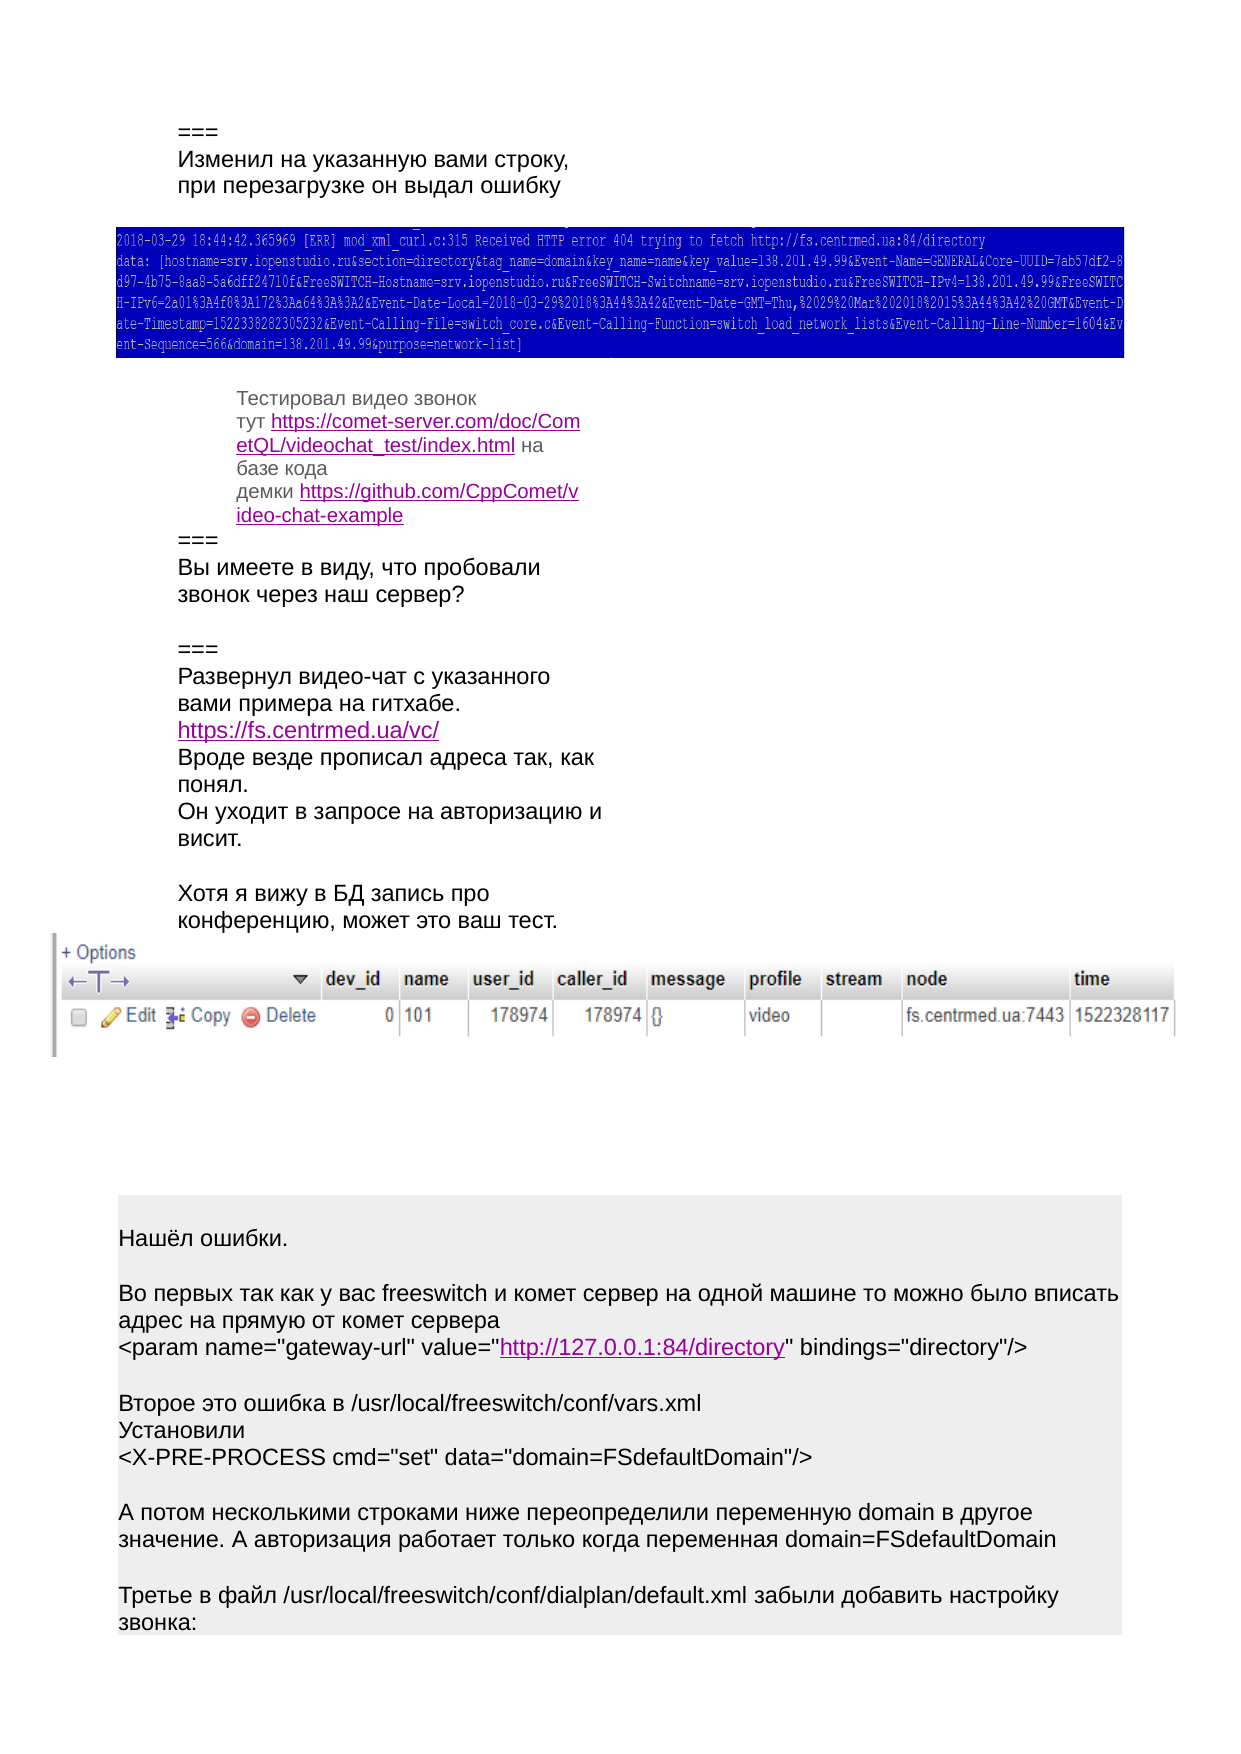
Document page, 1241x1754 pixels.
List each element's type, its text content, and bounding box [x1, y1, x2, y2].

text === [177, 527, 610, 553]
text Во первых так как у вас freeswitch и комет сервер на одной машине то можно было вписать адрес на прямую от комет сервера [118, 1280, 1122, 1333]
text <X-PRE-PROCESS cmd="set" data="domain=FSdefaultDomain"/> [118, 1443, 1122, 1470]
text <param name="gateway-url" value="http://127.0.0.1:84/directory" bindings="directory"/> [118, 1333, 1122, 1360]
text А потом несколькими строками ниже переопределили переменную domain в другое значение. А авторизация работает только когда переменная domain=FSdefaultDomain [118, 1498, 1122, 1552]
picture [116, 227, 1125, 358]
text Вы имеете в виду, что пробовали звонок через наш сервер? [177, 553, 610, 607]
text Нашёл ошибки. [118, 1224, 1122, 1251]
picture [50, 933, 1190, 1057]
text Развернул видео-чат с указанного вами примера на гитхабе. [177, 663, 610, 717]
text https://fs.centrmed.ua/vc/ [177, 717, 610, 743]
text Третье в файл /usr/local/freeswitch/conf/dialplan/default.xml забыли добавить настройку звонка: [118, 1581, 1122, 1635]
text Второе это ошибка в /usr/local/freeswitch/conf/vars.xml [118, 1389, 1122, 1416]
text === [177, 636, 610, 663]
text Тестировал видео звонок тут https://comet-server.com/doc/CometQL/videochat_test/index.html на базе кода демки https://github.com/CppComet/video-chat-example [236, 387, 582, 527]
text === [177, 118, 610, 145]
text Он уходит в запросе на авторизацию и висит. [177, 797, 610, 851]
text Хотя я вижу в БД запись про конференцию, может это ваш тест. [177, 880, 610, 933]
text Вроде везде прописал адреса так, как понял. [177, 743, 610, 797]
text Установили [118, 1416, 1122, 1443]
text Изменил на указанную вами строку, при перезагрузке он выдал ошибку [177, 145, 610, 199]
